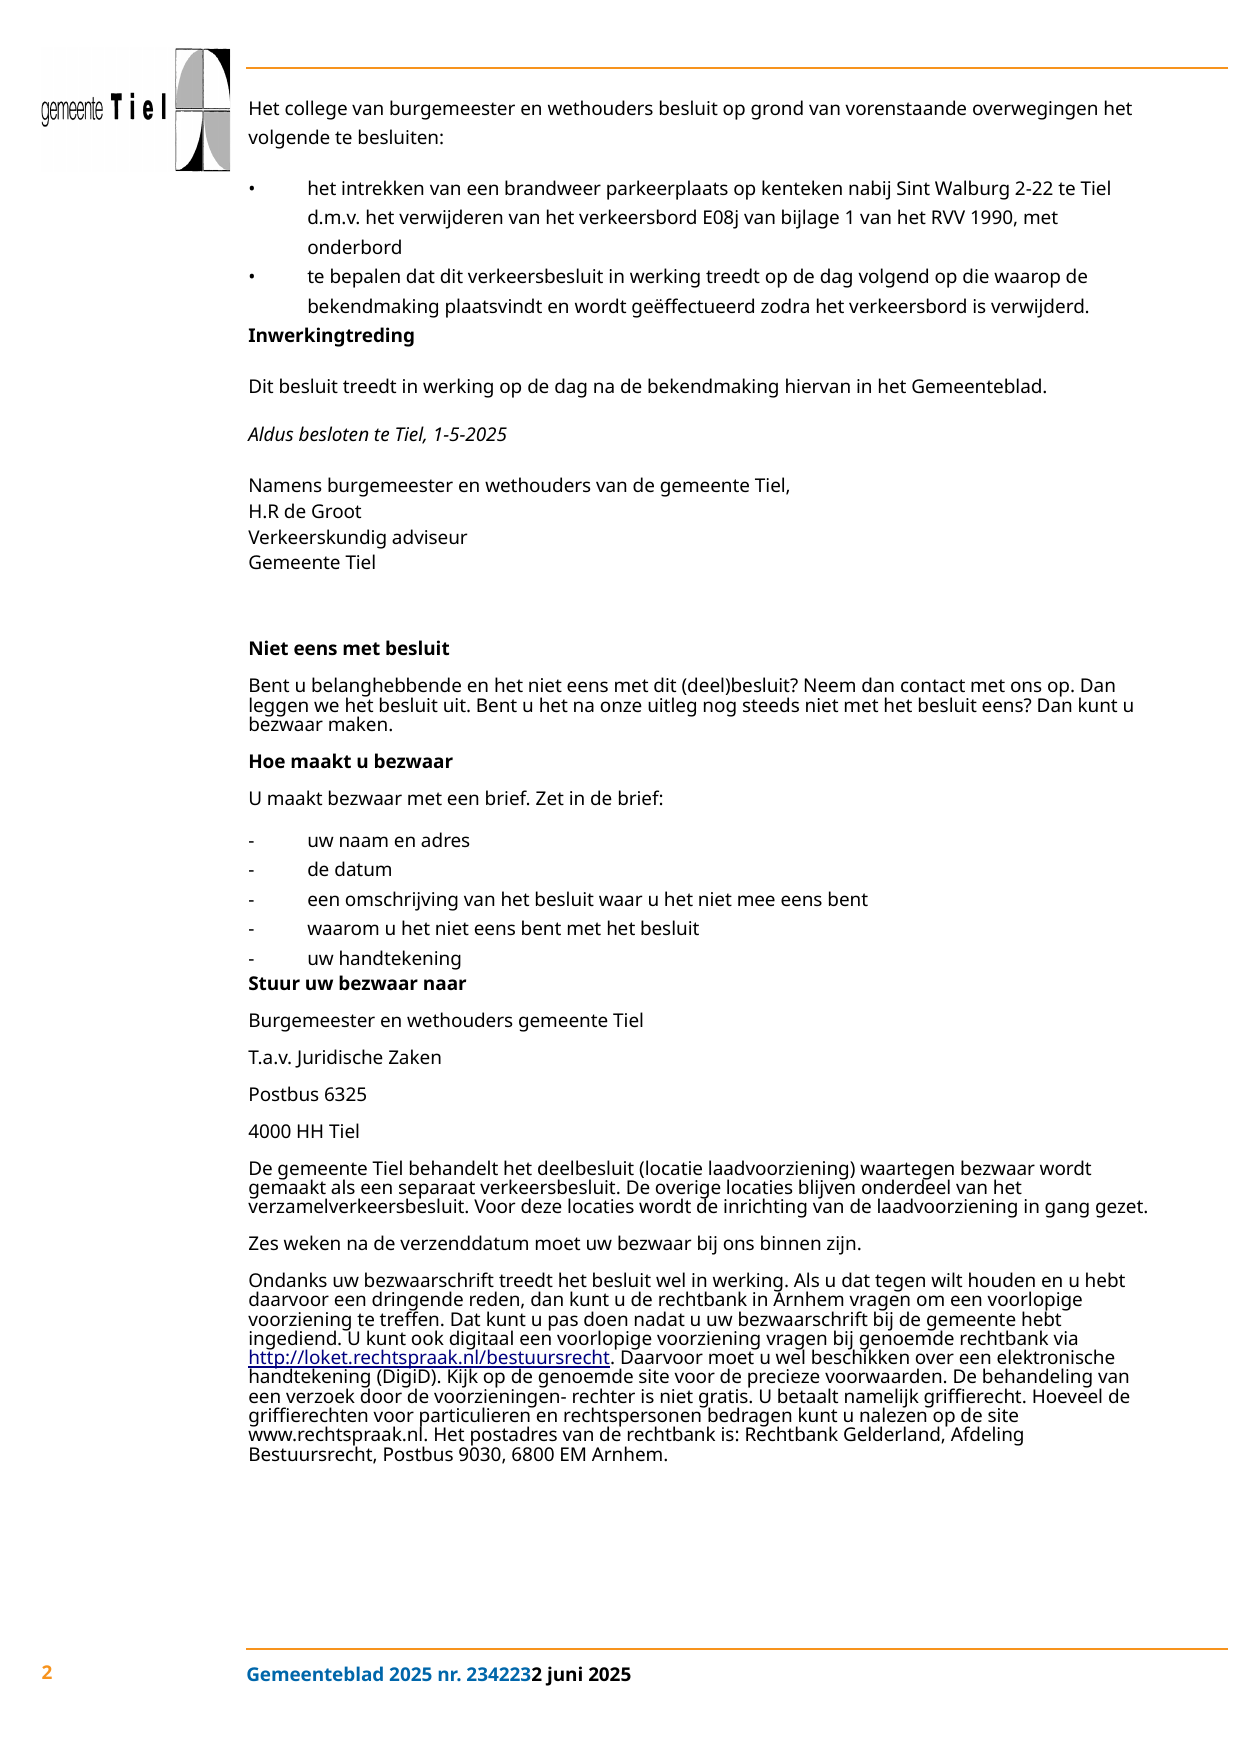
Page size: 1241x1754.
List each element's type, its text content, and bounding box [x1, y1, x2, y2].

list waarom u het niet eens bent met het besluit [248, 916, 1152, 941]
text Verkeerskundig adviseur [248, 524, 1152, 549]
list de datum [248, 856, 1152, 882]
text Inwerkingtreding [248, 323, 1152, 348]
text Het college van burgemeester en wethouders besluit op grond van vorenstaande overwegingen het volgende te besluiten: [248, 95, 1152, 150]
text Namens burgemeester en wethouders van de gemeente Tiel, [248, 472, 1152, 498]
text Ondanks uw bezwaarschrift treedt het besluit wel in werking. Als u dat tegen wilt houden en u hebt daarvoor een dringende reden, dan kunt u de rechtbank in Arnhem vragen om een voorlopige voorziening te treffen. Dat kunt u pas doen nadat u uw bezwaarschrift bij de gemeente hebt ingediend. U kunt ook digitaal een voorlopige voorziening vragen bij genoemde rechtbank via http://loket.rechtspraak.nl/bestuursrecht. Daarvoor moet u wel beschikken over een elektronische handtekening (DigiD). Kijk op de genoemde site voor de precieze voorwaarden. De behandeling van een verzoek door de voorzieningen- rechter is niet gratis. U betaalt namelijk griffierecht. Hoeveel de griffierechten voor particulieren en rechtspersonen bedragen kunt u nalezen op de site www.rechtspraak.nl. Het postadres van de rechtbank is: Rechtbank Gelderland, Afdeling Bestuursrecht, Postbus 9030, 6800 EM Arnhem. [248, 1272, 1152, 1465]
picture [41, 47, 231, 172]
text U maakt bezwaar met een brief. Zet in de brief: [248, 790, 1152, 809]
text Burgemeester en wethouders gemeente Tiel [248, 1012, 1152, 1031]
text Niet eens met besluit [248, 640, 1152, 660]
list te bepalen dat dit verkeersbesluit in werking treedt op de dag volgend op die waarop de bekendmaking plaatsvindt en wordt geëffectueerd zodra het verkeersbord is verwijderd. [248, 263, 1152, 319]
text H.R de Groot [248, 498, 1152, 524]
text Aldus besloten te Tiel, 1-5-2025 [248, 421, 1152, 447]
list een omschrijving van het besluit waar u het niet mee eens bent [248, 886, 1152, 912]
list uw handtekening [248, 945, 1152, 971]
text Postbus 6325 [248, 1086, 1152, 1105]
text 4000 HH Tiel [248, 1123, 1152, 1142]
text Zes weken na de verzenddatum moet uw bezwaar bij ons binnen zijn. [248, 1235, 1152, 1254]
text Dit besluit treedt in werking op de dag na de bekendmaking hiervan in het Gemeenteblad. [248, 373, 1152, 399]
text T.a.v. Juridische Zaken [248, 1049, 1152, 1068]
text De gemeente Tiel behandelt het deelbesluit (locatie laadvoorziening) waartegen bezwaar wordt gemaakt als een separaat verkeersbesluit. De overige locaties blijven onderdeel van het verzamelverkeersbesluit. Voor deze locaties wordt de inrichting van de laadvoorziening in gang gezet. [248, 1160, 1152, 1217]
list uw naam en adres [248, 827, 1152, 853]
text Stuur uw bezwaar naar [248, 975, 1152, 994]
list het intrekken van een brandweer parkeerplaats op kenteken nabij Sint Walburg 2-22 te Tiel d.m.v. het verwijderen van het verkeersbord E08j van bijlage 1 van het RVV 1990, met onderbord [248, 175, 1152, 260]
text Bent u belanghebbende en het niet eens met dit (deel)besluit? Neem dan contact met ons op. Dan leggen we het besluit uit. Bent u het na onze uitleg nog steeds niet met het besluit eens? Dan kunt u bezwaar maken. [248, 677, 1152, 735]
text Gemeente Tiel [248, 549, 1152, 575]
text Hoe maakt u bezwaar [248, 753, 1152, 772]
